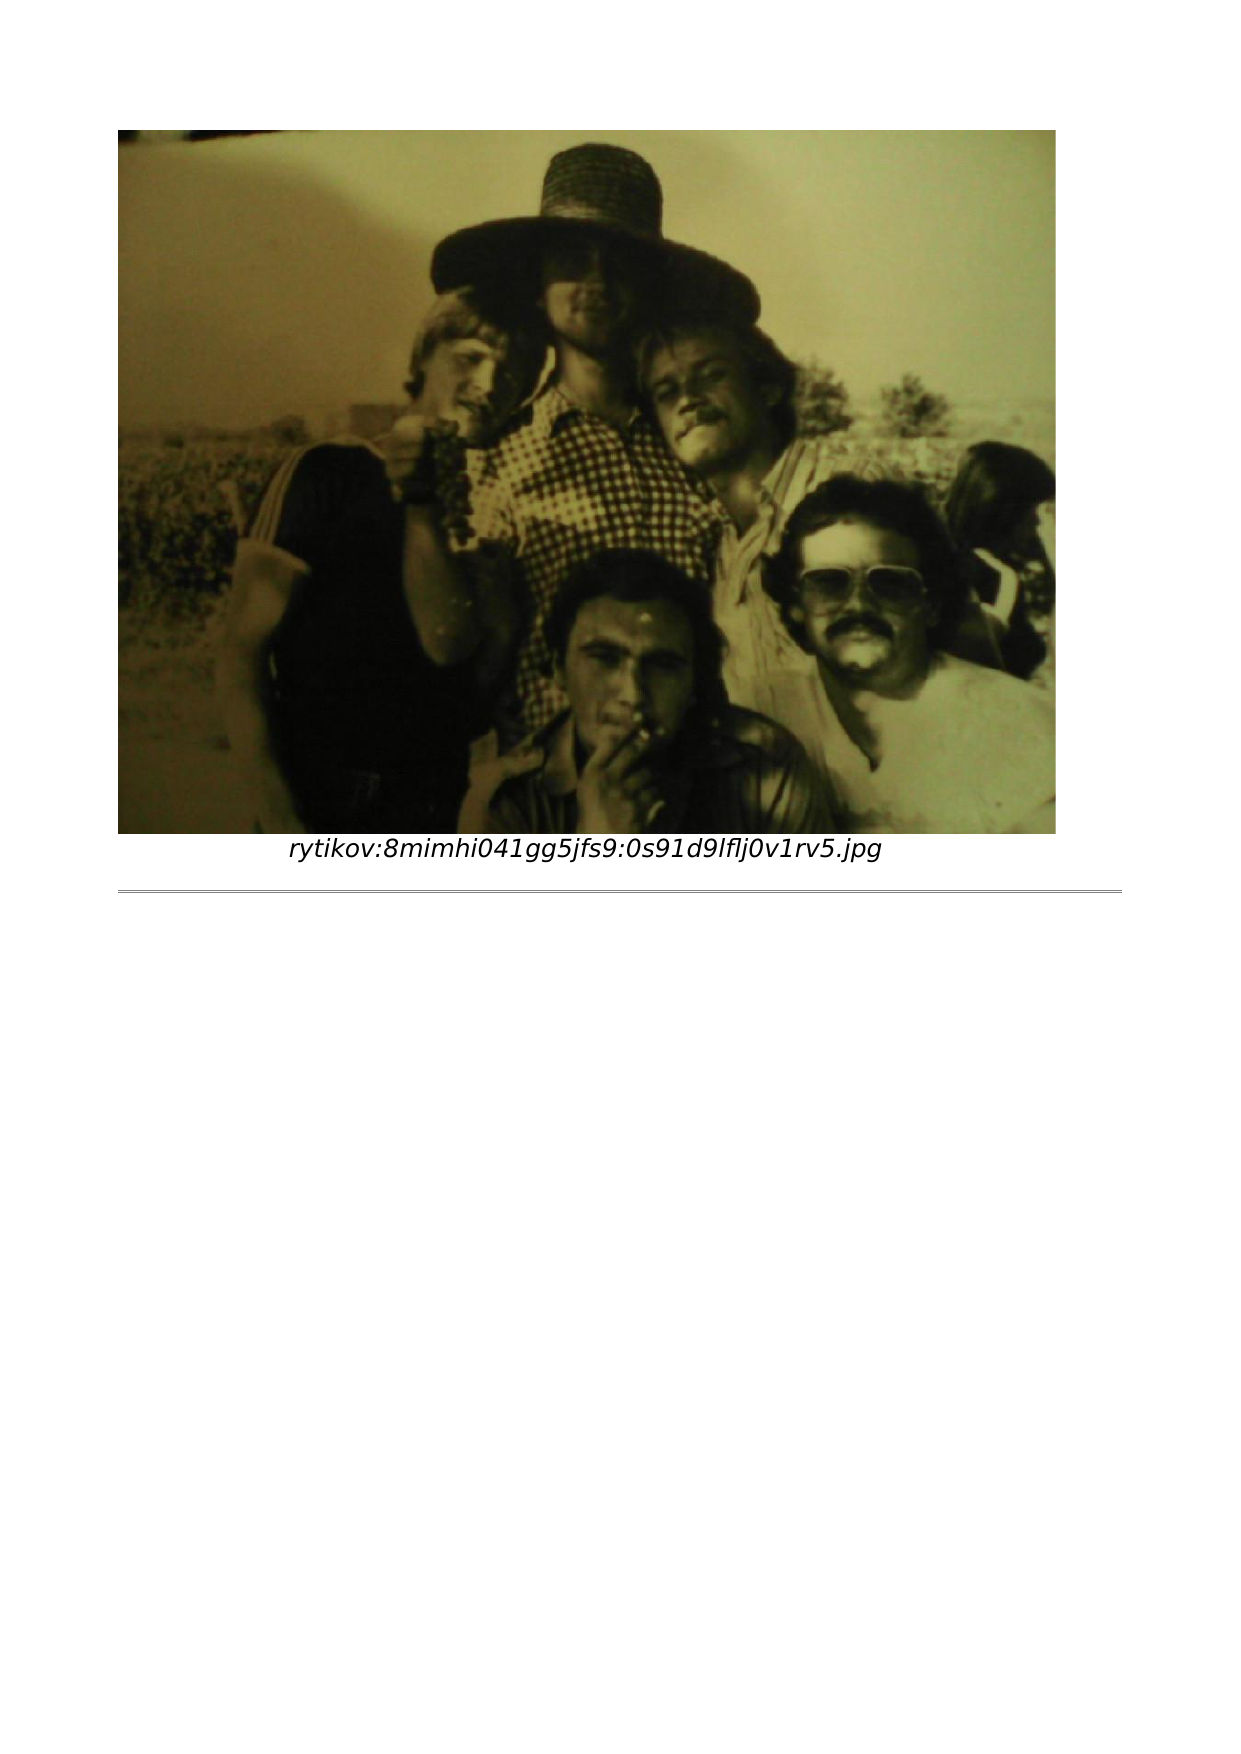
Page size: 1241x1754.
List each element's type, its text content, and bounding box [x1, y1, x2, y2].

text rytikov:8mimhi041gg5jfs9:0s91d9lflj0v1rv5.jpg [118, 834, 1056, 863]
picture [118, 130, 1056, 834]
